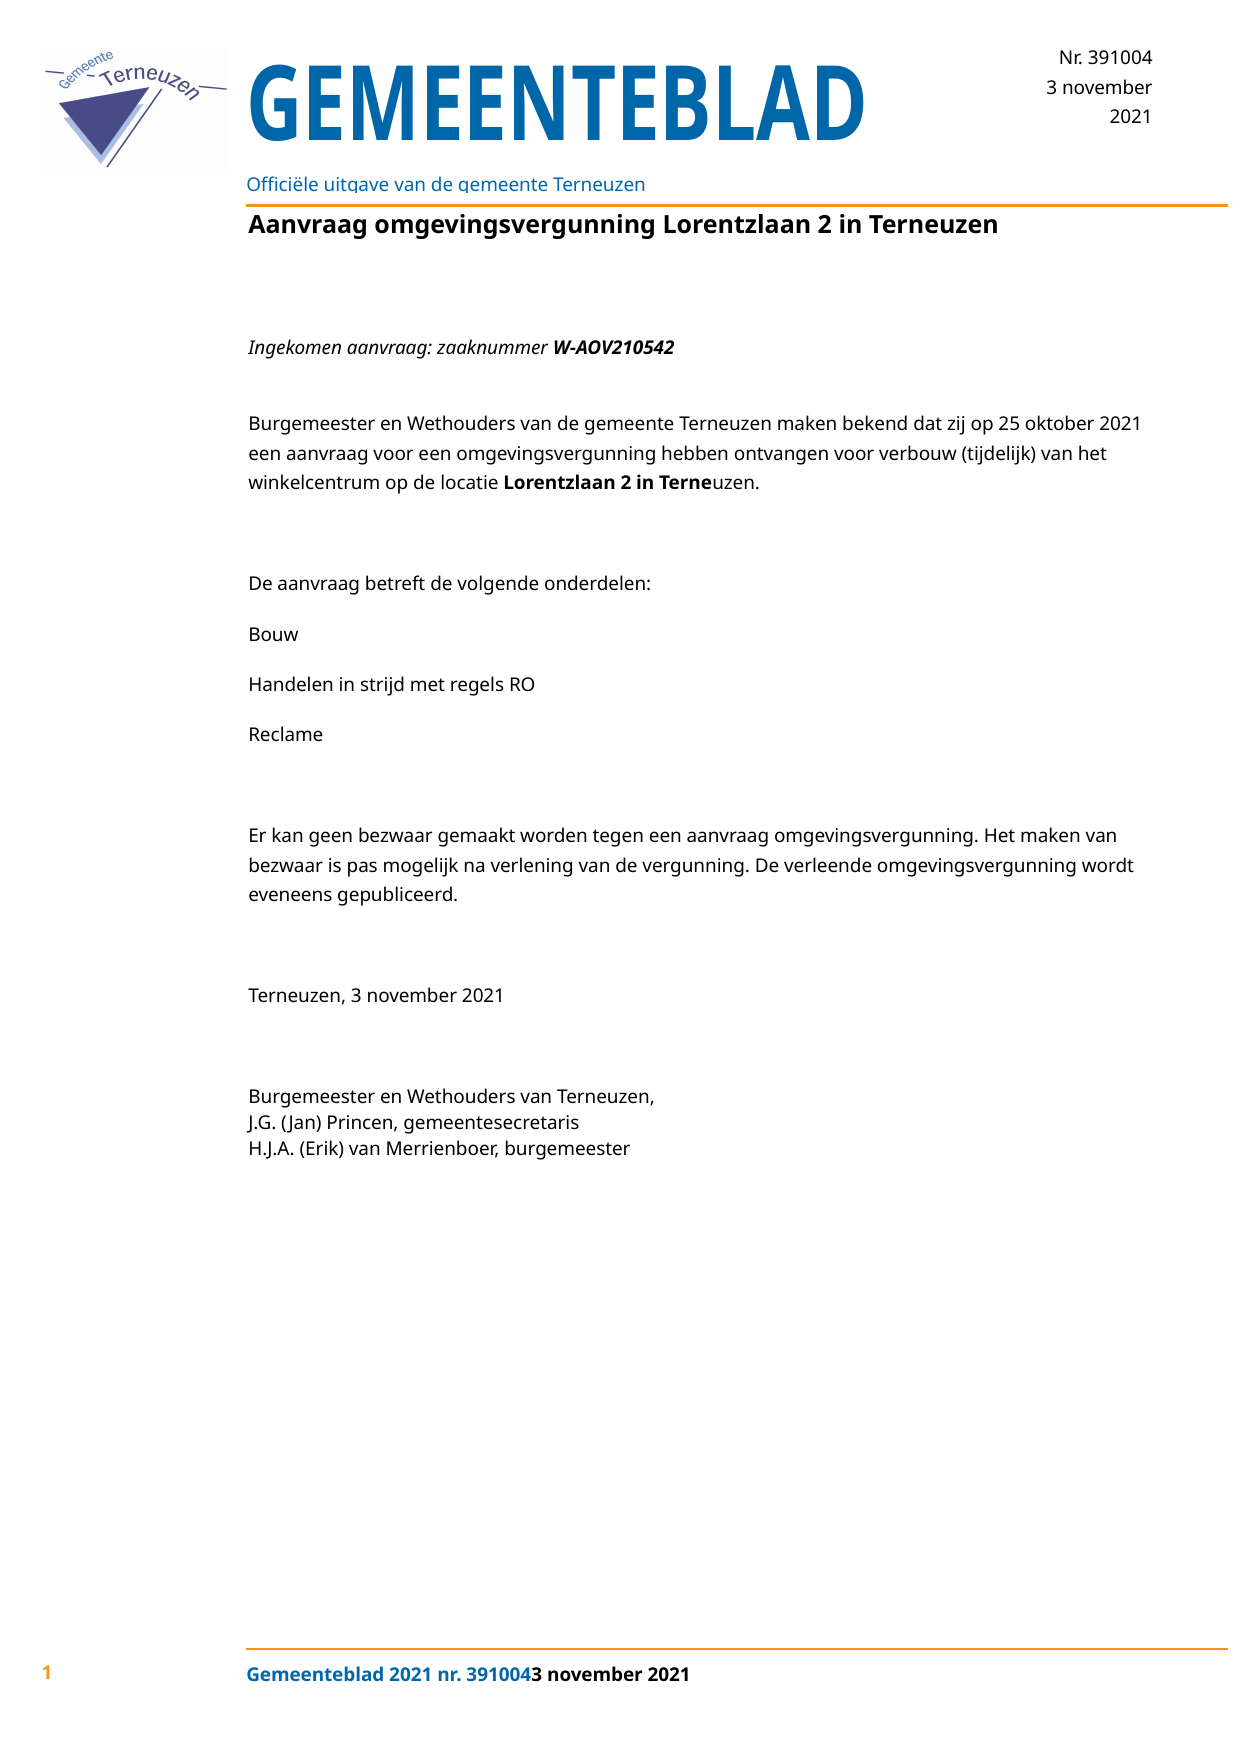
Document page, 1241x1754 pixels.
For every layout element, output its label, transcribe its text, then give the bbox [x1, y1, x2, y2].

table_cell [700, 1161, 1152, 1186]
text Burgemeester en Wethouders van de gemeente Terneuzen maken bekend dat zij op 25 oktober 2021 een aanvraag voor een omgevingsvergunning hebben ontvangen voor verbouw (tijdelijk) van het winkelcentrum op de locatie Lorentzlaan 2 in Terneuzen. [248, 410, 1152, 495]
text Bouw [248, 621, 1152, 647]
text Ingekomen aanvraag: zaaknummer W-AOV210542 [248, 334, 1152, 360]
table_cell J.G. (Jan) Princen, gemeentesecretaris [248, 1109, 700, 1135]
picture [41, 47, 231, 172]
text Aanvraag omgevingsvergunning Lorentzlaan 2 in Terneuzen [248, 207, 1152, 241]
table_header Burgemeester en Wethouders van Terneuzen, [248, 1084, 1152, 1109]
table_cell H.J.A. (Erik) van Merrienboer, burgemeester [248, 1135, 1152, 1161]
table_cell [700, 1109, 1152, 1135]
text Er kan geen bezwaar gemaakt worden tegen een aanvraag omgevingsvergunning. Het maken van bezwaar is pas mogelijk na verlening van de vergunning. De verleende omgevingsvergunning wordt eveneens gepubliceerd. [248, 822, 1152, 907]
text Terneuzen, 3 november 2021 [248, 982, 1152, 1008]
text Reclame [248, 722, 1152, 747]
text De aanvraag betreft de volgende onderdelen: [248, 570, 1152, 596]
text Handelen in strijd met regels RO [248, 671, 1152, 697]
table_cell [248, 1161, 700, 1186]
